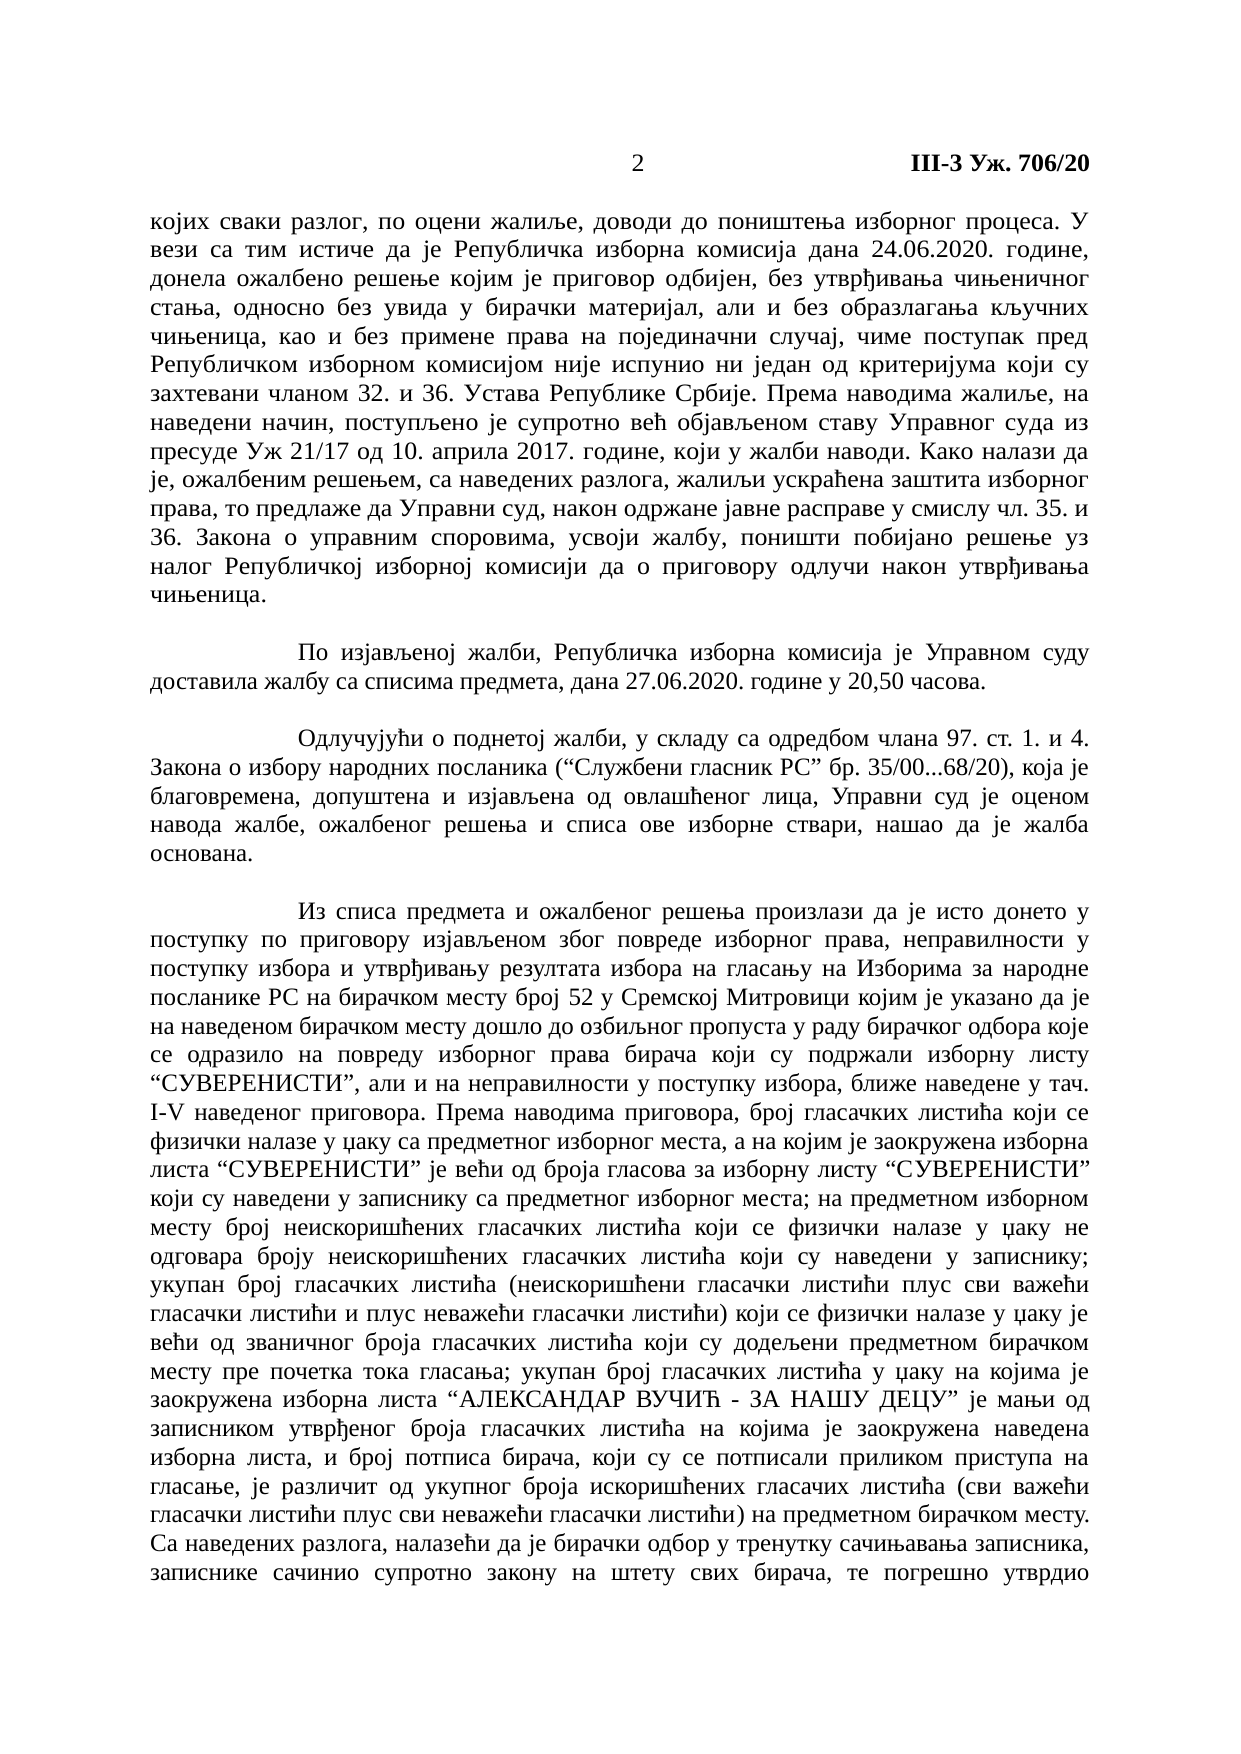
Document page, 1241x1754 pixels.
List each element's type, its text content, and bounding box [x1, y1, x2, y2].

text По изјављеној жалби, Републичка изборна комисија је Управном суду доставила жалбу са списима предмета, дана 27.06.2020. године у 20,50 часова. [150, 637, 1090, 694]
text Одлучујући о поднетој жалби, у складу са одредбом члана 97. ст. 1. и 4. Закона о избору народних посланика (“Службени гласник РС” бр. 35/00...68/20), која је благовремена, допуштена и изјављена од овлашћеног лица, Управни суд је оценом навода жалбе, ожалбеног решења и списа ове изборне ствари, нашао да је жалба основана. [150, 723, 1090, 867]
text којих сваки разлог, по оцени жалиље, доводи до поништења изборног процеса. У вези са тим истиче да је Републичка изборна комисија дана 24.06.2020. године, донела ожалбено решење којим је приговор одбијен, без утврђивања чињеничног стања, односно без увида у бирачки материјал, али и без образлагања кључних чињеница, као и без примене права на појединачни случај, чиме поступак пред Републичком изборном комисијом није испунио ни један од критеријума који су захтевани чланом 32. и 36. Устава Републике Србије. Према наводима жалиље, на наведени начин, поступљено је супротно већ објављеном ставу Управног суда из пресуде Уж 21/17 од 10. априла 2017. године, који у жалби наводи. Како налази да је, ожалбеним решењем, са наведених разлога, жалиљи ускраћена заштита изборног права, то предлаже да Управни суд, након одржане јавне расправе у смислу чл. 35. и 36. Закона о управним споровима, усвоји жалбу, поништи побијано решење уз налог Републичкој изборној комисији да о приговору одлучи након утврђивања чињеница. [150, 206, 1090, 608]
text Из списа предмета и ожалбеног решења произлази да је исто донето у поступку по приговору изјављеном због повреде изборног права, неправилности у поступку избора и утврђивању резултата избора на гласању на Изборима за народне посланике РС на бирачком месту број 52 у Сремској Митровици којим је указано да је на наведеном бирачком месту дошло до озбиљног пропуста у раду бирачког одбора које се одразило на повреду изборног права бирача који су подржали изборну листу “СУВЕРЕНИСТИ”, али и на неправилности у поступку избора, ближе наведене у тач. I-V наведеног приговора. Према наводима приговора, број гласачких листића који се физички налазе у џаку са предметног изборног места, а на којим је заокружена изборна листа “СУВЕРЕНИСТИ” је већи од броја гласова за изборну листу “СУВЕРЕНИСТИ” који су наведени у записнику са предметног изборног места; на предметном изборном месту број неискоришћених гласачких листића који се физички налазе у џаку не одговара броју неискоришћених гласачких листића који су наведени у записнику; укупан број гласачких листића (неискоришћени гласачки листићи плус сви важећи гласачки листићи и плус неважећи гласачки листићи) који се физички налазе у џаку је већи од званичног броја гласачких листића који су додељени предметном бирачком месту пре почетка тока гласања; укупан број гласачких листића у џаку на којима је заокружена изборна листа “АЛЕКСАНДАР ВУЧИЋ - ЗА НАШУ ДЕЦУ” је мањи од записником утврђеног броја гласачких листића на којима је заокружена наведена изборна листа, и број потписа бирача, који су се потписали приликом приступа на гласање, је различит од укупног броја искоришћених гласачих листића (сви важећи гласачки листићи плус сви неважећи гласачки листићи) на предметном бирачком месту. Са наведених разлога, налазећи да је бирачки одбор у тренутку сачињавања записника, записнике сачинио супротно закону на штету свих бирача, те погрешно утврдио [150, 896, 1090, 1586]
